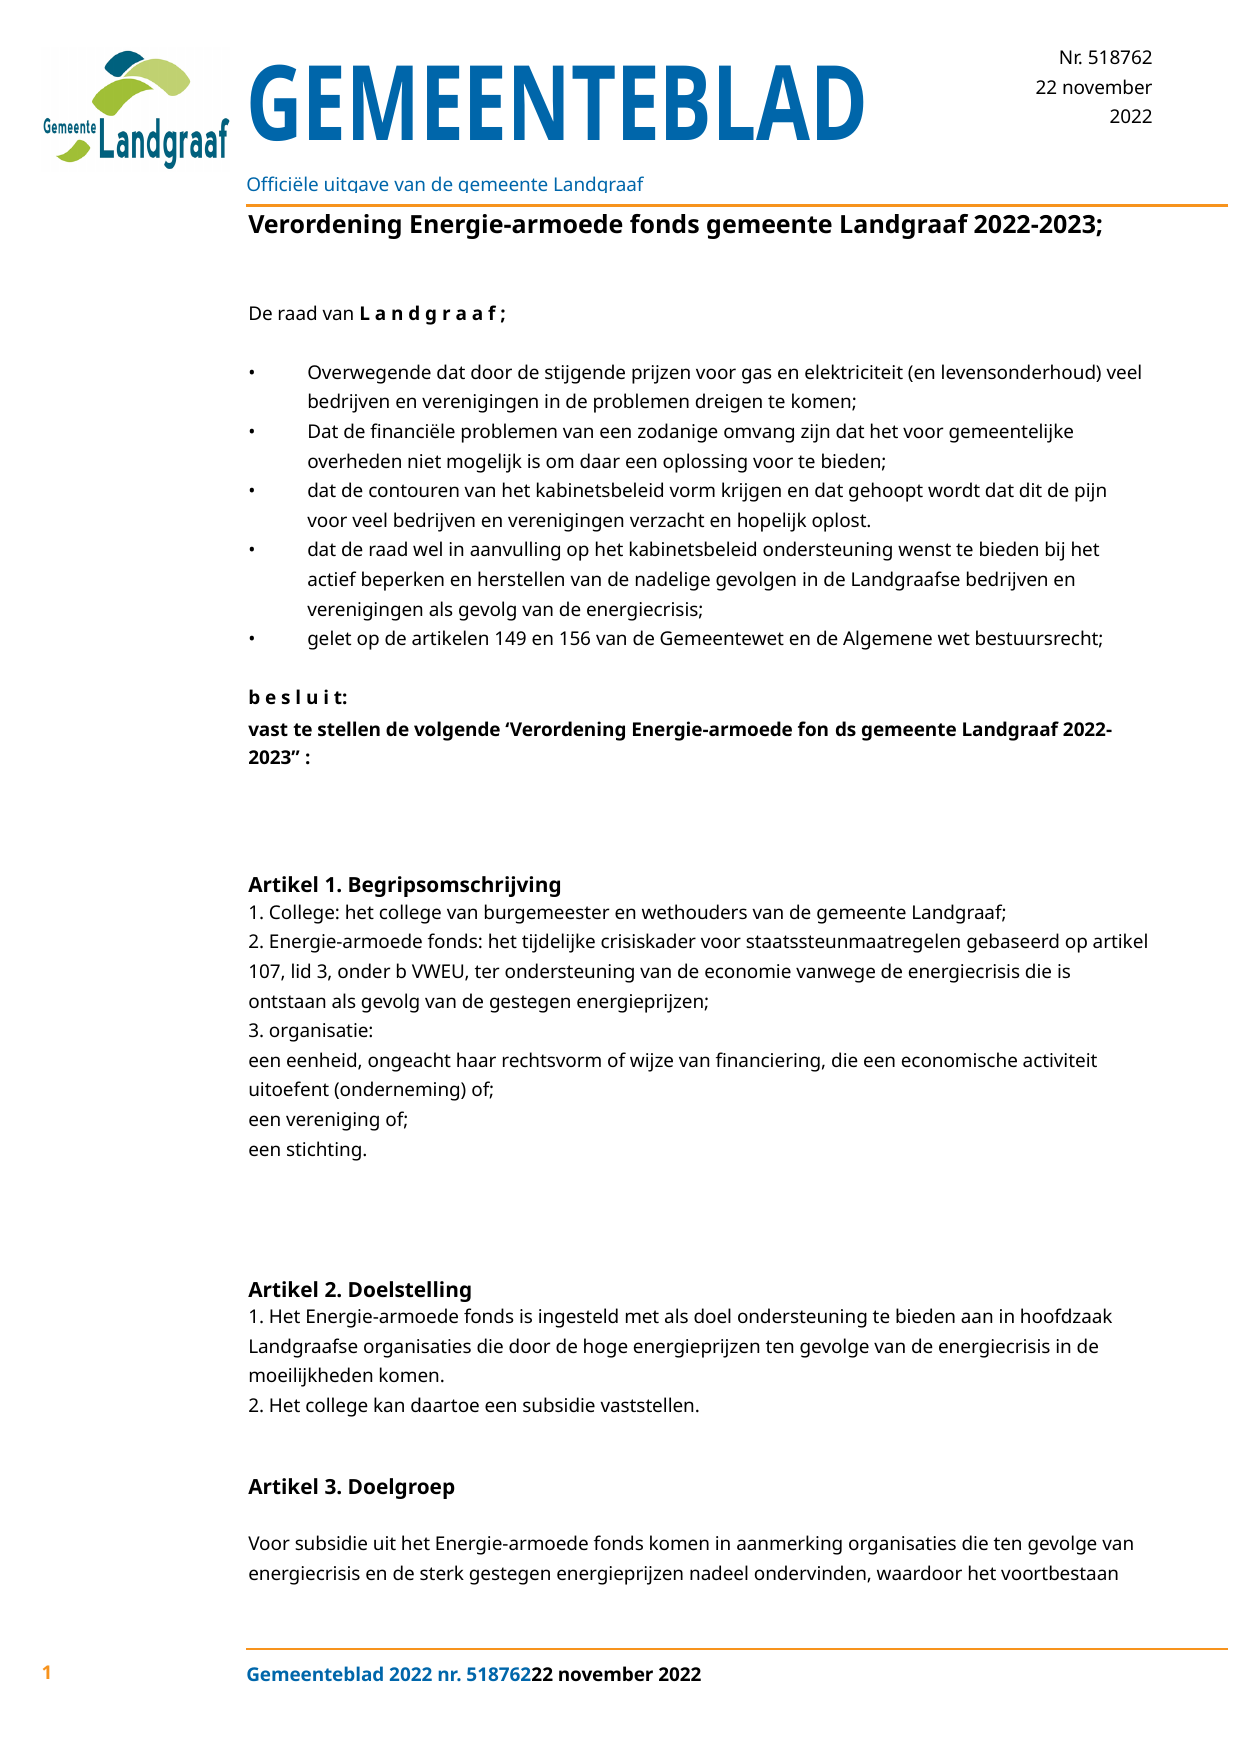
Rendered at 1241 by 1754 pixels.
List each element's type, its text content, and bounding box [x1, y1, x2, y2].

list dat de raad wel in aanvulling op het kabinetsbeleid ondersteuning wenst te bieden bij het actief beperken en herstellen van de nadelige gevolgen in de Landgraafse bedrijven en verenigingen als gevolg van de energiecrisis; [248, 537, 1152, 621]
list Overwegende dat door de stijgende prijzen voor gas en elektriciteit (en levensonderhoud) veel bedrijven en verenigingen in de problemen dreigen te komen; [248, 359, 1152, 414]
list gelet op de artikelen 149 en 156 van de Gemeentewet en de Algemene wet bestuursrecht; [248, 625, 1152, 651]
text Artikel 2. Doelstelling [248, 1275, 1152, 1303]
text een eenheid, ongeacht haar rechtsvorm of wijze van financiering, die een economische activiteit uitoefent (onderneming) of; [248, 1047, 1152, 1102]
text 1. College: het college van burgemeester en wethouders van de gemeente Landgraaf; [248, 899, 1152, 925]
text een stichting. [248, 1136, 1152, 1161]
text vast te stellen de volgende ‘Verordening Energie-armoede fon ds gemeente Landgraaf 2022-2023” : [248, 714, 1152, 771]
text Artikel 3. Doelgroep [248, 1472, 1152, 1501]
text een vereniging of; [248, 1106, 1152, 1132]
text 2. Het college kan daartoe een subsidie vaststellen. [248, 1392, 1152, 1418]
picture [41, 47, 231, 172]
text Artikel 1. Begripsomschrijving [248, 871, 1152, 899]
text 1. Het Energie-armoede fonds is ingesteld met als doel ondersteuning te bieden aan in hoofdzaak Landgraafse organisaties die door de hoge energieprijzen ten gevolge van de energiecrisis in de moeilijkheden komen. [248, 1303, 1152, 1388]
text 3. organisatie: [248, 1017, 1152, 1043]
list dat de contouren van het kabinetsbeleid vorm krijgen en dat gehoopt wordt dat dit de pijn voor veel bedrijven en verenigingen verzacht en hopelijk oplost. [248, 477, 1152, 533]
text De raad van L a n d g r a a f ; [248, 300, 1152, 326]
text 2. Energie-armoede fonds: het tijdelijke crisiskader voor staatssteunmaatregelen gebaseerd op artikel 107, lid 3, onder b VWEU, ter ondersteuning van de economie vanwege de energiecrisis die is ontstaan als gevolg van de gestegen energieprijzen; [248, 929, 1152, 1013]
list Dat de financiële problemen van een zodanige omvang zijn dat het voor gemeentelijke overheden niet mogelijk is om daar een oplossing voor te bieden; [248, 418, 1152, 473]
text b e s l u i t: [248, 684, 1152, 710]
text Verordening Energie-armoede fonds gemeente Landgraaf 2022-2023; [248, 207, 1152, 241]
text Voor subsidie uit het Energie-armoede fonds komen in aanmerking organisaties die ten gevolge van energiecrisis en de sterk gestegen energieprijzen nadeel ondervinden, waardoor het voortbestaan [248, 1530, 1152, 1585]
